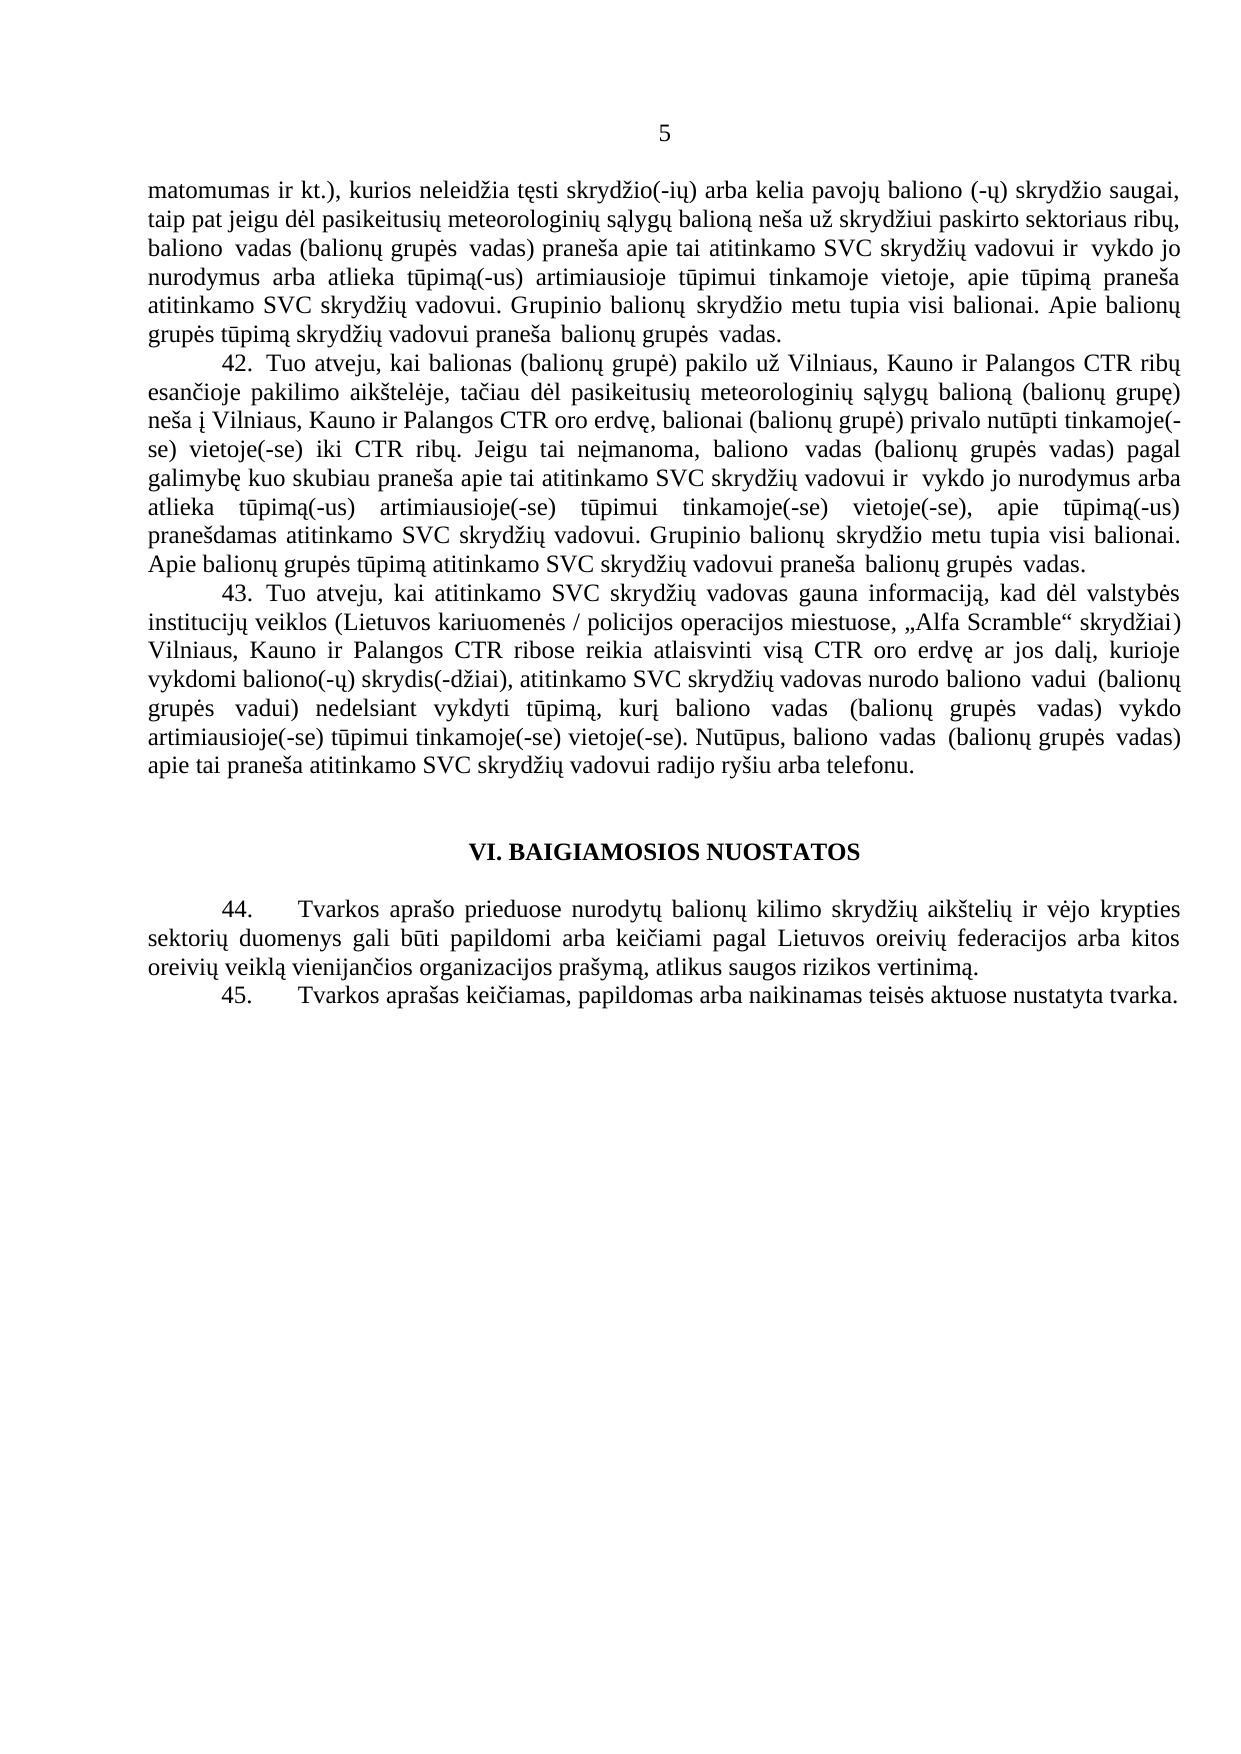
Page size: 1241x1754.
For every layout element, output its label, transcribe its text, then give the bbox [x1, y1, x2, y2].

text 42. Tuo atveju, kai balionas (balionų grupė) pakilo už Vilniaus, Kauno ir Palangos CTR ribų esančioje pakilimo aikštelėje, tačiau dėl pasikeitusių meteorologinių sąlygų balioną (balionų grupę) neša į Vilniaus, Kauno ir Palangos CTR oro erdvę, balionai (balionų grupė) privalo nutūpti tinkamoje(-se) vietoje(-se) iki CTR ribų. Jeigu tai neįmanoma, baliono vadas (balionų grupės vadas) pagal galimybę kuo skubiau praneša apie tai atitinkamo SVC skrydžių vadovui ir vykdo jo nurodymus arba atlieka tūpimą(-us) artimiausioje(-se) tūpimui tinkamoje(-se) vietoje(-se), apie tūpimą(-us) pranešdamas atitinkamo SVC skrydžių vadovui. Grupinio balionų skrydžio metu tupia visi balionai. Apie balionų grupės tūpimą atitinkamo SVC skrydžių vadovui praneša balionų grupės vadas. [148, 348, 1181, 578]
text 45. Tvarkos aprašas keičiamas, papildomas arba naikinamas teisės aktuose nustatyta tvarka. [148, 981, 1181, 1009]
text 44. Tvarkos aprašo prieduose nurodytų balionų kilimo skrydžių aikštelių ir vėjo krypties sektorių duomenys gali būti papildomi arba keičiami pagal Lietuvos oreivių federacijos arba kitos oreivių veiklą vienijančios organizacijos prašymą, atlikus saugos rizikos vertinimą. [148, 894, 1181, 981]
subtitle VI. BAIGIAMOSIOS NUOSTATOS [148, 837, 1181, 866]
text 43. Tuo atveju, kai atitinkamo SVC skrydžių vadovas gauna informaciją, kad dėl valstybės institucijų veiklos (Lietuvos kariuomenės / policijos operacijos miestuose, „Alfa Scramble“ skrydžiai) Vilniaus, Kauno ir Palangos CTR ribose reikia atlaisvinti visą CTR oro erdvę ar jos dalį, kurioje vykdomi baliono(-ų) skrydis(-džiai), atitinkamo SVC skrydžių vadovas nurodo baliono vadui (balionų grupės vadui) nedelsiant vykdyti tūpimą, kurį baliono vadas (balionų grupės vadas) vykdo artimiausioje(-se) tūpimui tinkamoje(-se) vietoje(-se). Nutūpus, baliono vadas (balionų grupės vadas) apie tai praneša atitinkamo SVC skrydžių vadovui radijo ryšiu arba telefonu. [148, 578, 1181, 779]
text matomumas ir kt.), kurios neleidžia tęsti skrydžio(-ių) arba kelia pavojų baliono (-ų) skrydžio saugai, taip pat jeigu dėl pasikeitusių meteorologinių sąlygų balioną neša už skrydžiui paskirto sektoriaus ribų, baliono vadas (balionų grupės vadas) praneša apie tai atitinkamo SVC skrydžių vadovui ir vykdo jo nurodymus arba atlieka tūpimą(-us) artimiausioje tūpimui tinkamoje vietoje, apie tūpimą praneša atitinkamo SVC skrydžių vadovui. Grupinio balionų skrydžio metu tupia visi balionai. Apie balionų grupės tūpimą skrydžių vadovui praneša balionų grupės vadas. [148, 176, 1181, 348]
